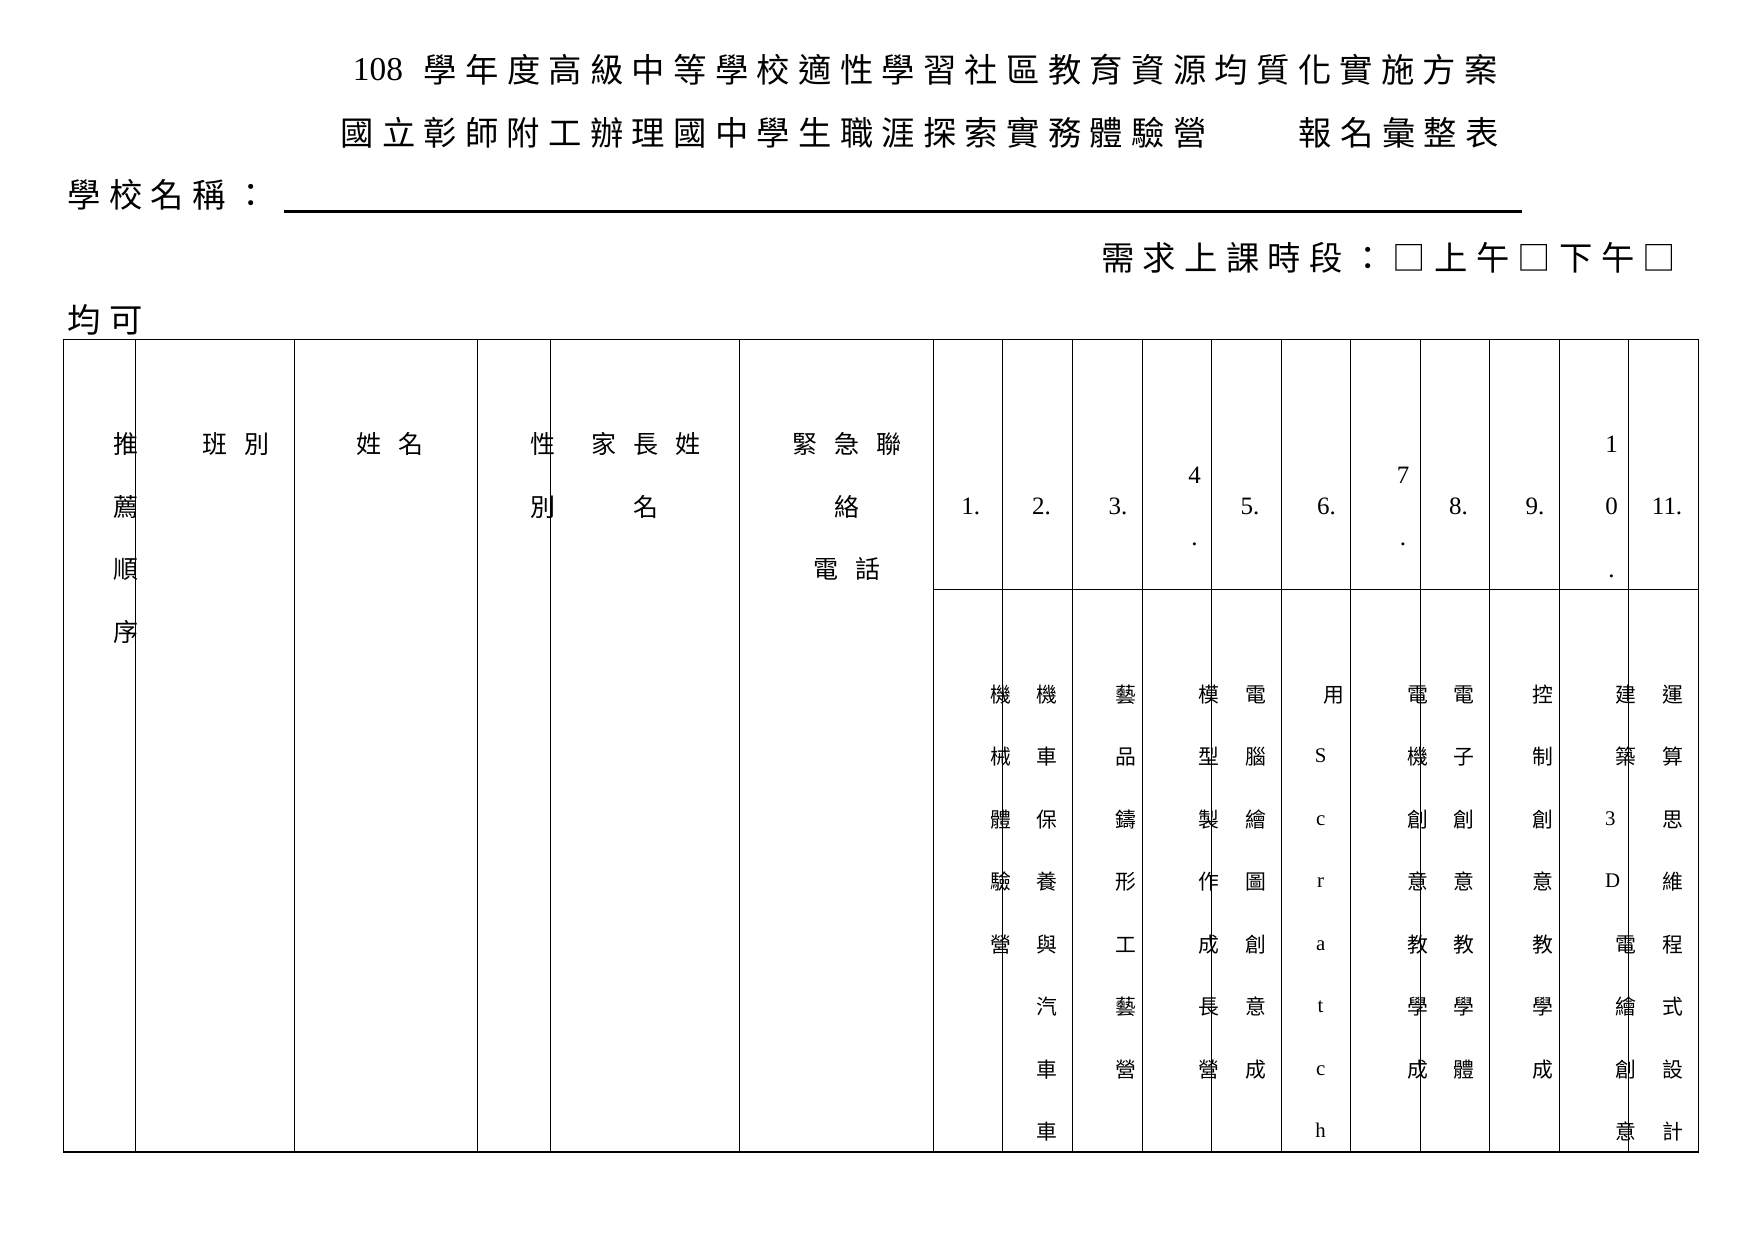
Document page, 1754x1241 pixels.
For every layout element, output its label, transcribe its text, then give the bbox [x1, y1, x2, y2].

table_header 7. [1351, 340, 1420, 589]
table_header 10. [1560, 340, 1628, 589]
table_header 性別 [478, 340, 550, 1151]
table_header 班別 [136, 340, 294, 1151]
table_cell 控制創意教學成 [1490, 590, 1559, 1151]
table_cell 模型製作成長營 [1143, 590, 1211, 1151]
table_cell 藝品鑄形工藝營 [1073, 590, 1142, 1151]
table_header 8. [1421, 340, 1489, 589]
text 國立彰師附工辦理國中學生職涯探索實務體驗營 報名彙整表 [63, 89, 1754, 151]
table_header 3. [1073, 340, 1142, 589]
table_cell 用Scratch [1282, 590, 1350, 1151]
text 學校名稱： 需求上課時段：□上午□下午□均可 [63, 151, 1688, 339]
table_header 姓名 [295, 340, 477, 1151]
table_header 4. [1143, 340, 1211, 589]
table_header 2. [1003, 340, 1072, 589]
table_cell 電子創意教學體驗營 [1421, 590, 1489, 1151]
table_header 推薦順序 [64, 340, 135, 1151]
table_cell 建築3D電繪創意設計體驗營 [1560, 590, 1628, 1151]
table_header 家長姓名 [551, 340, 739, 1151]
table_cell 電腦繪圖創意成長營 [1212, 590, 1281, 1151]
table_header 5. [1212, 340, 1281, 589]
table_header 1. [934, 340, 1002, 589]
table_header 6. [1282, 340, 1350, 589]
table_header 緊急聯絡 電話 [740, 340, 933, 1151]
table_cell 機車保養與汽車車聯網體驗營 [1003, 590, 1072, 1151]
table_header 11. [1629, 340, 1698, 589]
text 108學年度高級中等學校適性學習社區教育資源均質化實施方案 [63, 26, 1754, 89]
table_cell 機械體驗營 [934, 590, 1002, 1151]
table_cell 電機創意教學成長營 [1351, 590, 1420, 1151]
table_cell 運算思維程式設計體驗營 [1629, 590, 1698, 1151]
table_header 9. [1490, 340, 1559, 589]
